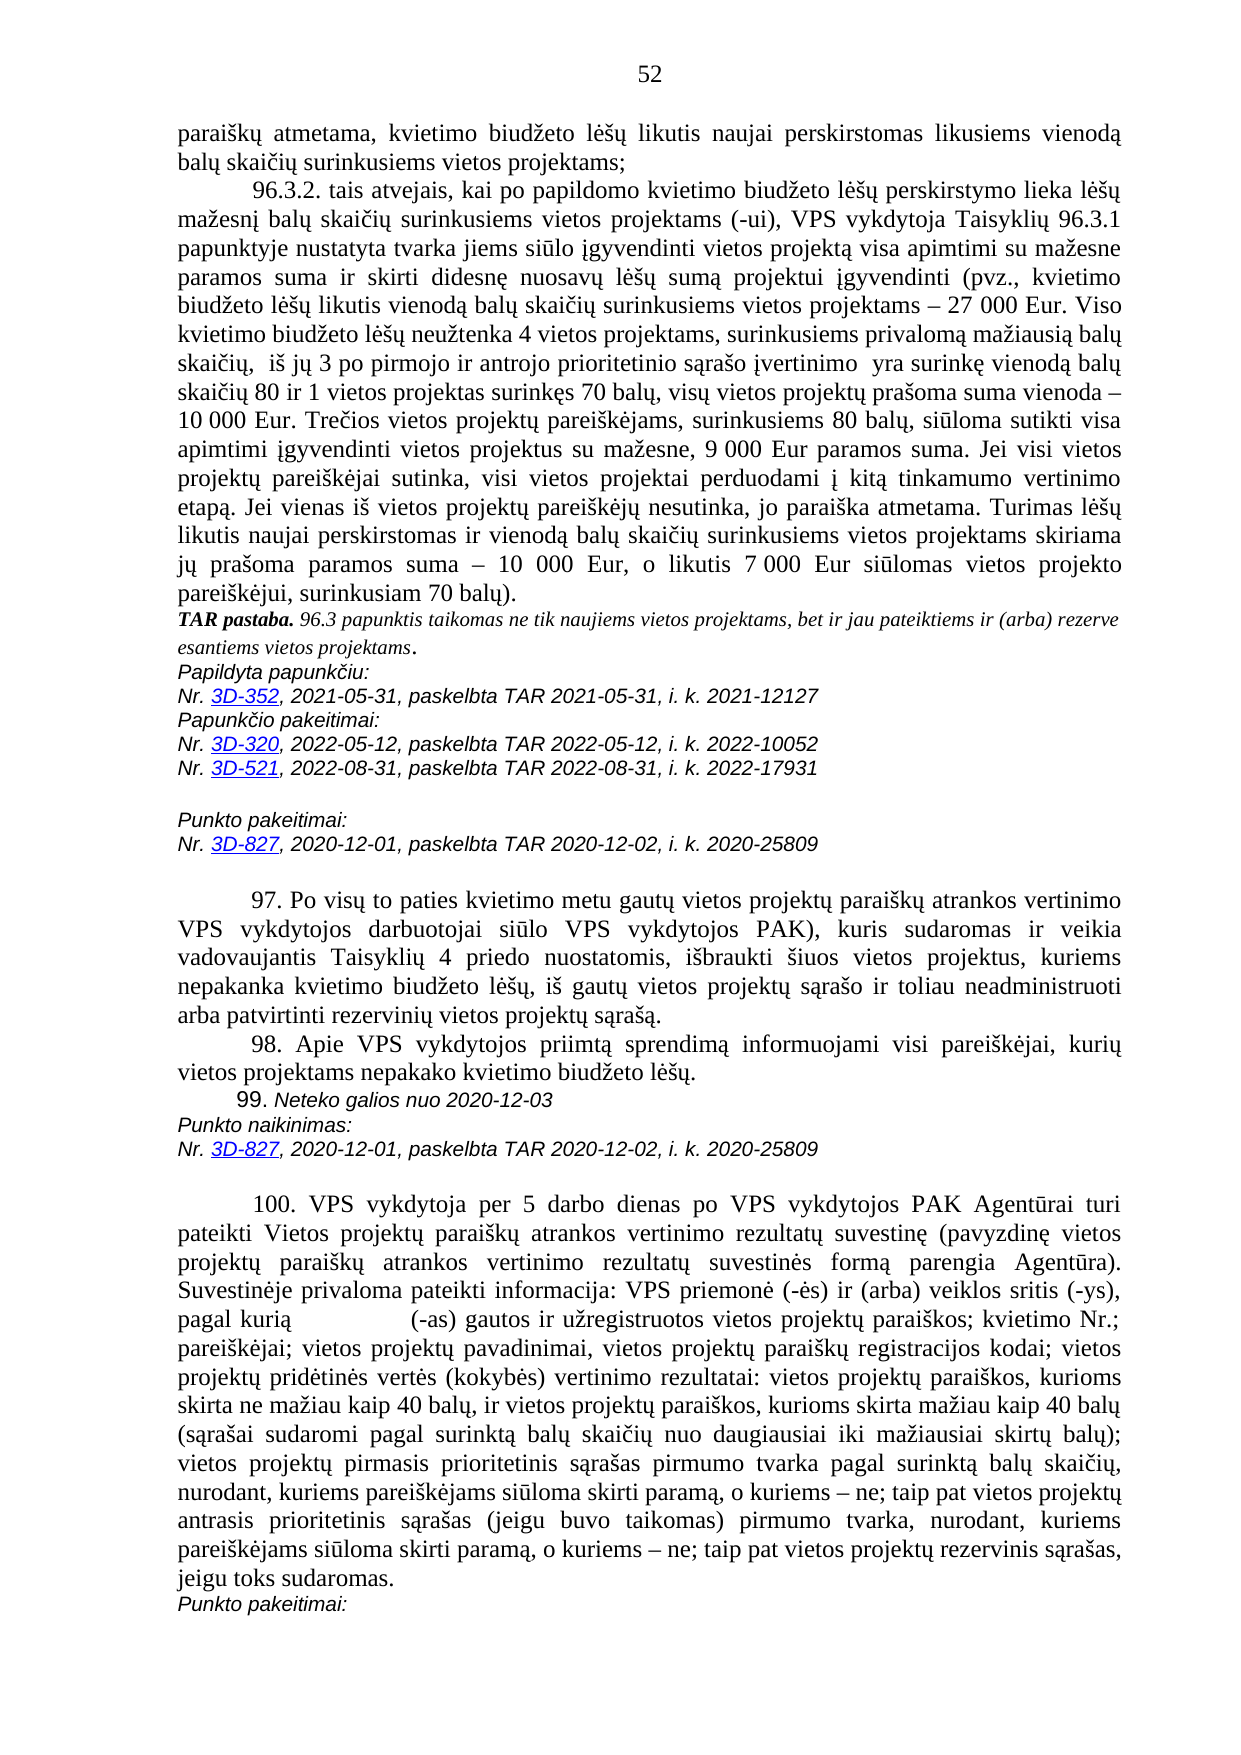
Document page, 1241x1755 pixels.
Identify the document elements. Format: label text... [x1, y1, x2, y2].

text 96.3.2. tais atvejais, kai po papildomo kvietimo biudžeto lėšų perskirstymo lieka lėšų mažesnį balų skaičių surinkusiems vietos projektams (-ui), VPS vykdytoja Taisyklių 96.3.1 papunktyje nustatyta tvarka jiems siūlo įgyvendinti vietos projektą visa apimtimi su mažesne paramos suma ir skirti didesnę nuosavų lėšų sumą projektui įgyvendinti (pvz., kvietimo biudžeto lėšų likutis vienodą balų skaičių surinkusiems vietos projektams – 27 000 Eur. Viso kvietimo biudžeto lėšų neužtenka 4 vietos projektams, surinkusiems privalomą mažiausią balų skaičių, iš jų 3 po pirmojo ir antrojo prioritetinio sąrašo įvertinimo yra surinkę vienodą balų skaičių 80 ir 1 vietos projektas surinkęs 70 balų, visų vietos projektų prašoma suma vienoda – 10 000 Eur. Trečios vietos projektų pareiškėjams, surinkusiems 80 balų, siūloma sutikti visa apimtimi įgyvendinti vietos projektus su mažesne, 9 000 Eur paramos suma. Jei visi vietos projektų pareiškėjai sutinka, visi vietos projektai perduodami į kitą tinkamumo vertinimo etapą. Jei vienas iš vietos projektų pareiškėjų nesutinka, jo paraiška atmetama. Turimas lėšų likutis naujai perskirstomas ir vienodą balų skaičių surinkusiems vietos projektams skiriama jų prašoma paramos suma – 10 000 Eur, o likutis 7 000 Eur siūlomas vietos projekto pareiškėjui, surinkusiam 70 balų). [177, 176, 1122, 607]
text Nr. 3D-827, 2020-12-01, paskelbta TAR 2020-12-02, i. k. 2020-25809 [177, 832, 1122, 856]
text 99. Neteko galios nuo 2020-12-03 [177, 1086, 1122, 1112]
text 97. Po visų to paties kvietimo metu gautų vietos projektų paraiškų atrankos vertinimo VPS vykdytojos darbuotojai siūlo VPS vykdytojos PAK), kuris sudaromas ir veikia vadovaujantis Taisyklių 4 priedo nuostatomis, išbraukti šiuos vietos projektus, kuriems nepakanka kvietimo biudžeto lėšų, iš gautų vietos projektų sąrašo ir toliau neadministruoti arba patvirtinti rezervinių vietos projektų sąrašą. [177, 885, 1122, 1029]
text Papunkčio pakeitimai: [177, 708, 1122, 732]
text Nr. 3D-521, 2022-08-31, paskelbta TAR 2022-08-31, i. k. 2022-17931 [177, 756, 1122, 779]
text Papildyta papunkčiu: [177, 660, 1122, 684]
text 98. Apie VPS vykdytojos priimtą sprendimą informuojami visi pareiškėjai, kurių vietos projektams nepakako kvietimo biudžeto lėšų. [177, 1029, 1122, 1086]
text Punkto pakeitimai: [177, 808, 1122, 832]
text TAR pastaba. 96.3 papunktis taikomas ne tik naujiems vietos projektams, bet ir jau pateiktiems ir (arba) rezerve esantiems vietos projektams. [177, 607, 1122, 660]
text Nr. 3D-352, 2021-05-31, paskelbta TAR 2021-05-31, i. k. 2021-12127 [177, 684, 1122, 708]
text Nr. 3D-320, 2022-05-12, paskelbta TAR 2022-05-12, i. k. 2022-10052 [177, 732, 1122, 756]
text 100. VPS vykdytoja per 5 darbo dienas po VPS vykdytojos PAK Agentūrai turi pateikti Vietos projektų paraiškų atrankos vertinimo rezultatų suvestinę (pavyzdinę vietos projektų paraiškų atrankos vertinimo rezultatų suvestinės formą parengia Agentūra). Suvestinėje privaloma pateikti informacija: VPS priemonė (-ės) ir (arba) veiklos sritis (-ys), pagal kurią (-as) gautos ir užregistruotos vietos projektų paraiškos; kvietimo Nr.; pareiškėjai; vietos projektų pavadinimai, vietos projektų paraiškų registracijos kodai; vietos projektų pridėtinės vertės (kokybės) vertinimo rezultatai: vietos projektų paraiškos, kurioms skirta ne mažiau kaip 40 balų, ir vietos projektų paraiškos, kurioms skirta mažiau kaip 40 balų (sąrašai sudaromi pagal surinktą balų skaičių nuo daugiausiai iki mažiausiai skirtų balų); vietos projektų pirmasis prioritetinis sąrašas pirmumo tvarka pagal surinktą balų skaičių, nurodant, kuriems pareiškėjams siūloma skirti paramą, o kuriems – ne; taip pat vietos projektų antrasis prioritetinis sąrašas (jeigu buvo taikomas) pirmumo tvarka, nurodant, kuriems pareiškėjams siūloma skirti paramą, o kuriems – ne; taip pat vietos projektų rezervinis sąrašas, jeigu toks sudaromas. [177, 1189, 1122, 1592]
text paraiškų atmetama, kvietimo biudžeto lėšų likutis naujai perskirstomas likusiems vienodą balų skaičių surinkusiems vietos projektams; [177, 118, 1122, 176]
text Nr. 3D-827, 2020-12-01, paskelbta TAR 2020-12-02, i. k. 2020-25809 [177, 1136, 1122, 1160]
text Punkto pakeitimai: [177, 1592, 1122, 1616]
text Punkto naikinimas: [177, 1112, 1122, 1136]
